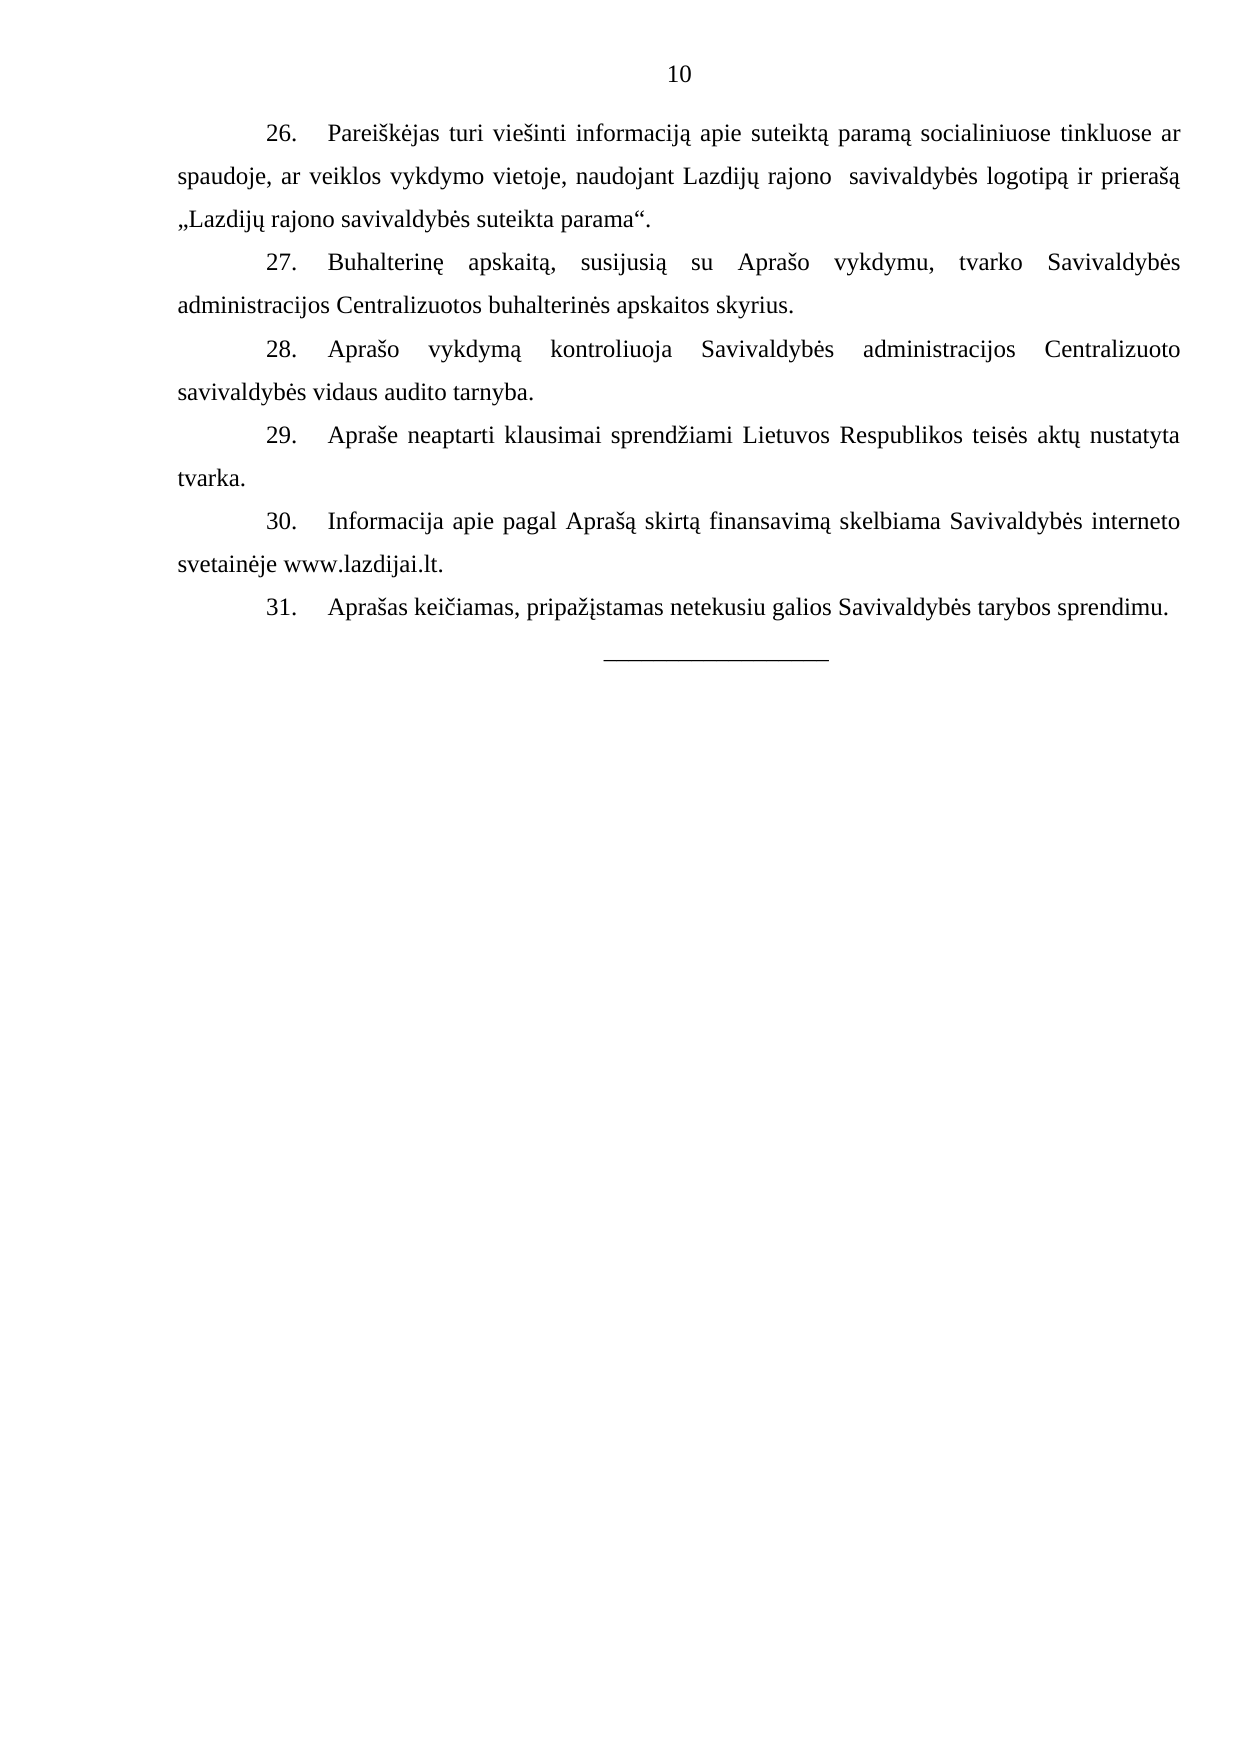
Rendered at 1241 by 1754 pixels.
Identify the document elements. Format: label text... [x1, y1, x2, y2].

text 30. Informacija apie pagal Aprašą skirtą finansavimą skelbiama Savivaldybės interneto svetainėje www.lazdijai.lt. [177, 506, 1181, 578]
text __________________ [177, 636, 1181, 664]
text 28. Aprašo vykdymą kontroliuoja Savivaldybės administracijos Centralizuoto savivaldybės vidaus audito tarnyba. [177, 334, 1181, 406]
text 26. Pareiškėjas turi viešinti informaciją apie suteiktą paramą socialiniuose tinkluose ar spaudoje, ar veiklos vykdymo vietoje, naudojant Lazdijų rajono savivaldybės logotipą ir prierašą „Lazdijų rajono savivaldybės suteikta parama“. [177, 118, 1181, 233]
text 31. Aprašas keičiamas, pripažįstamas netekusiu galios Savivaldybės tarybos sprendimu. [177, 592, 1181, 621]
text 29. Apraše neaptarti klausimai sprendžiami Lietuvos Respublikos teisės aktų nustatyta tvarka. [177, 420, 1181, 492]
text 27. Buhalterinę apskaitą, susijusią su Aprašo vykdymu, tvarko Savivaldybės administracijos Centralizuotos buhalterinės apskaitos skyrius. [177, 247, 1181, 319]
